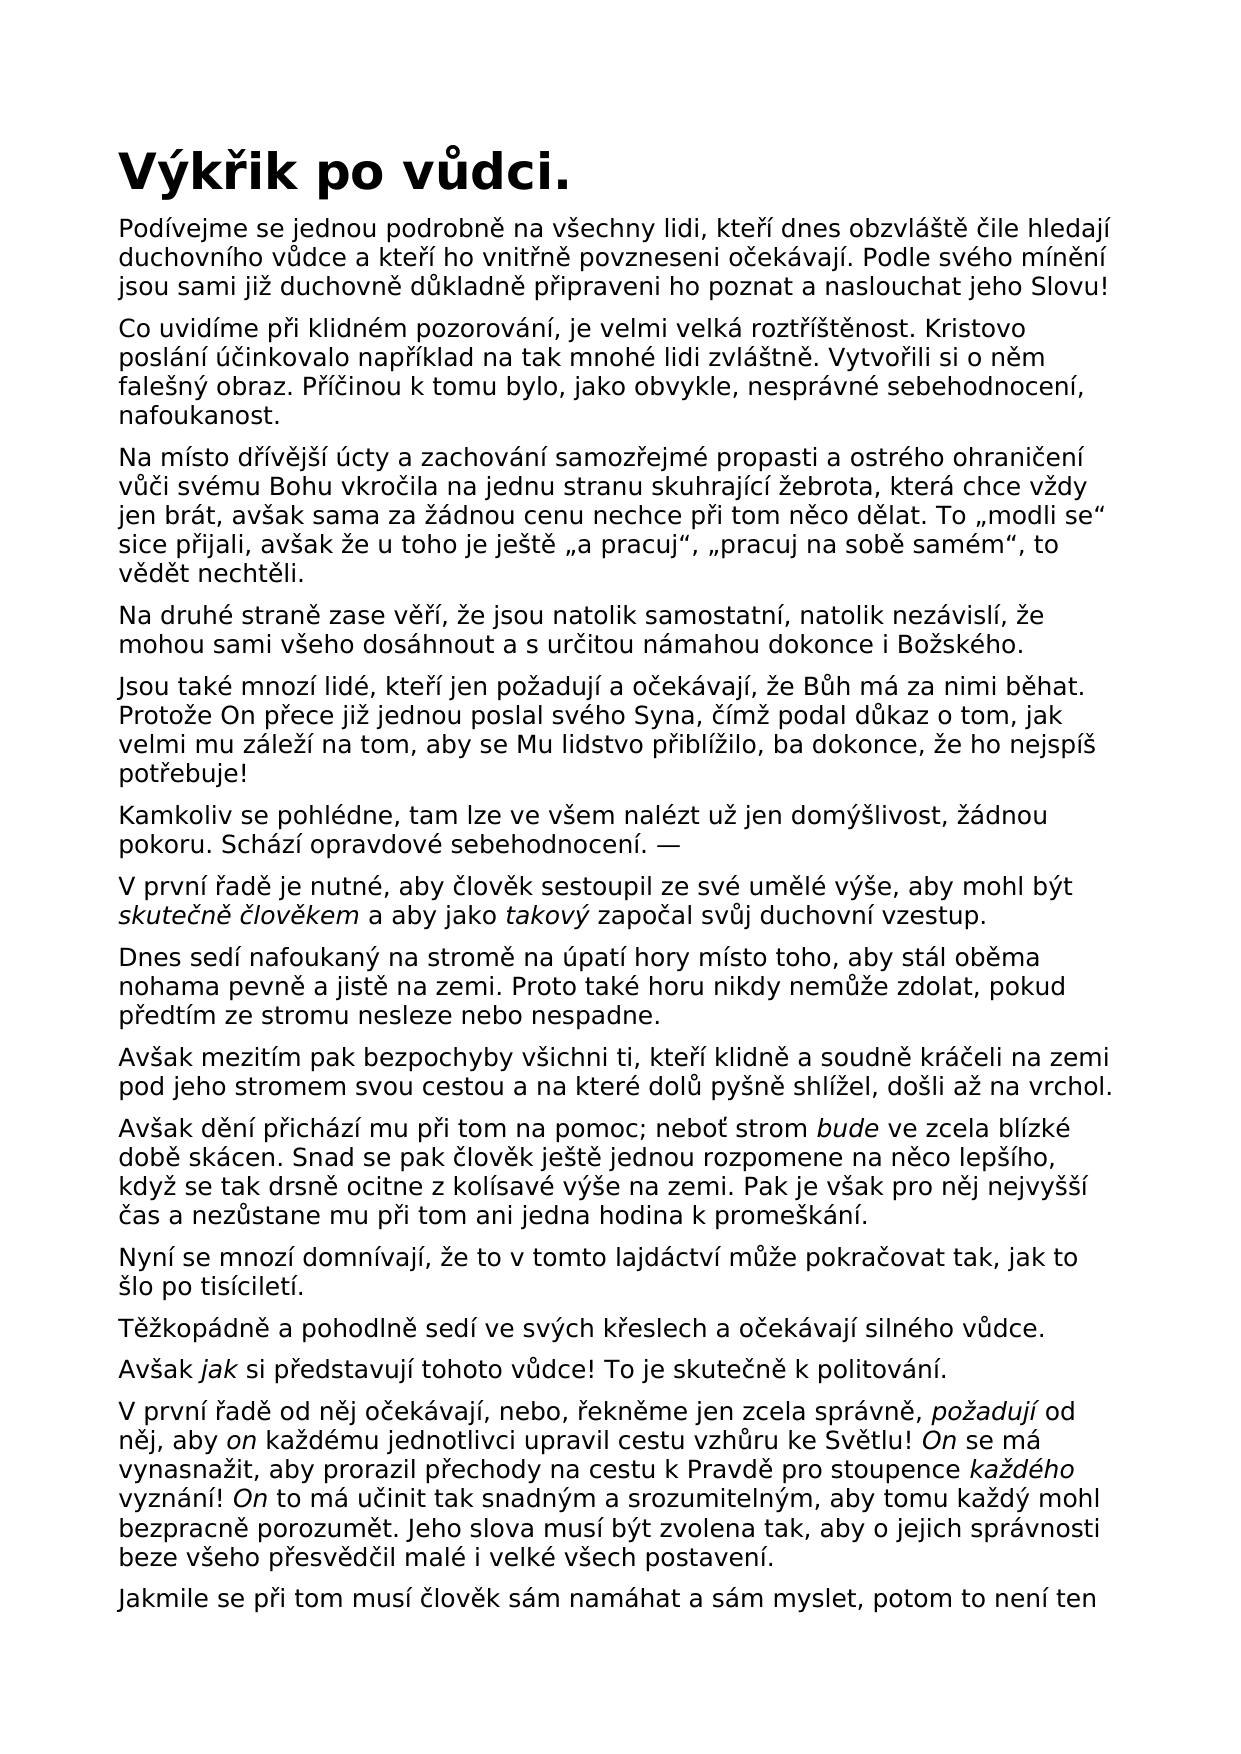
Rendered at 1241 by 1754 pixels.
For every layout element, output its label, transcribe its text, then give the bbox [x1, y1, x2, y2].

text V první řadě je nutné, aby člověk sestoupil ze své umělé výše, aby mohl být skutečně člověkem a aby jako takový započal svůj duchovní vzestup. [118, 872, 1122, 931]
text Co uvidíme při klidném pozorování, je velmi velká roztříštěnost. Kristovo poslání účinkovalo například na tak mnohé lidi zvláštně. Vytvořili si o něm falešný obraz. Příčinou k tomu bylo, jako obvykle, nesprávné sebehodnocení, nafoukanost. [118, 314, 1122, 431]
text Kamkoliv se pohlédne, tam lze ve všem nalézt už jen domýšlivost, žádnou pokoru. Schází opravdové sebehodnocení. — [118, 801, 1122, 860]
text Jsou také mnozí lidé, kteří jen požadují a očekávají, že Bůh má za nimi běhat. Protože On přece již jednou poslal svého Syna, čímž podal důkaz o tom, jak velmi mu záleží na tom, aby se Mu lidstvo přiblížilo, ba dokonce, že ho nejspíš potřebuje! [118, 672, 1122, 789]
text Podívejme se jednou podrobně na všechny lidi, kteří dnes obzvláště čile hledají duchovního vůdce a kteří ho vnitřně povzneseni očekávají. Podle svého mínění jsou sami již duchovně důkladně připraveni ho poznat a naslouchat jeho Slovu! [118, 214, 1122, 301]
text V první řadě od něj očekávají, nebo, řekněme jen zcela správně, požadují od něj, aby on každému jednotlivci upravil cestu vzhůru ke Světlu! On se má vynasnažit, aby prorazil přechody na cestu k Pravdě pro stoupence každého vyznání! On to má učinit tak snadným a srozumitelným, aby tomu každý mohl bezpracně porozumět. Jeho slova musí být zvolena tak, aby o jejich správnosti beze všeho přesvědčil malé i velké všech postavení. [118, 1397, 1122, 1572]
text Avšak dění přichází mu při tom na pomoc; neboť strom bude ve zcela blízké době skácen. Snad se pak člověk ještě jednou rozpomene na něco lepšího, když se tak drsně ocitne z kolísavé výše na zemi. Pak je však pro něj nejvyšší čas a nezůstane mu při tom ani jedna hodina k promeškání. [118, 1114, 1122, 1231]
text Na druhé straně zase věří, že jsou natolik samostatní, natolik nezávislí, že mohou sami všeho dosáhnout a s určitou námahou dokonce i Božského. [118, 601, 1122, 660]
text Avšak jak si představují tohoto vůdce! To je skutečně k politování. [118, 1356, 1122, 1385]
text Avšak mezitím pak bezpochyby všichni ti, kteří klidně a soudně kráčeli na zemi pod jeho stromem svou cestou a na které dolů pyšně shlížel, došli až na vrchol. [118, 1043, 1122, 1101]
text Těžkopádně a pohodlně sedí ve svých křeslech a očekávají silného vůdce. [118, 1314, 1122, 1343]
text Nyní se mnozí domnívají, že to v tomto lajdáctví může pokračovat tak, jak to šlo po tisíciletí. [118, 1243, 1122, 1301]
text Dnes sedí nafoukaný na stromě na úpatí hory místo toho, aby stál oběma nohama pevně a jistě na zemi. Proto také horu nikdy nemůže zdolat, pokud předtím ze stromu nesleze nebo nespadne. [118, 943, 1122, 1031]
text Na místo dřívější úcty a zachování samozřejmé propasti a ostrého ohraničení vůči svému Bohu vkročila na jednu stranu skuhrající žebrota, která chce vždy jen brát, avšak sama za žádnou cenu nechce při tom něco dělat. To „modli se“ sice přijali, avšak že u toho je ještě „a pracuj“, „pracuj na sobě samém“, to vědět nechtěli. [118, 443, 1122, 589]
text Jakmile se při tom musí člověk sám namáhat a sám myslet, potom to není ten [118, 1585, 1122, 1614]
subtitle Výkřik po vůdci. [118, 143, 1122, 201]
